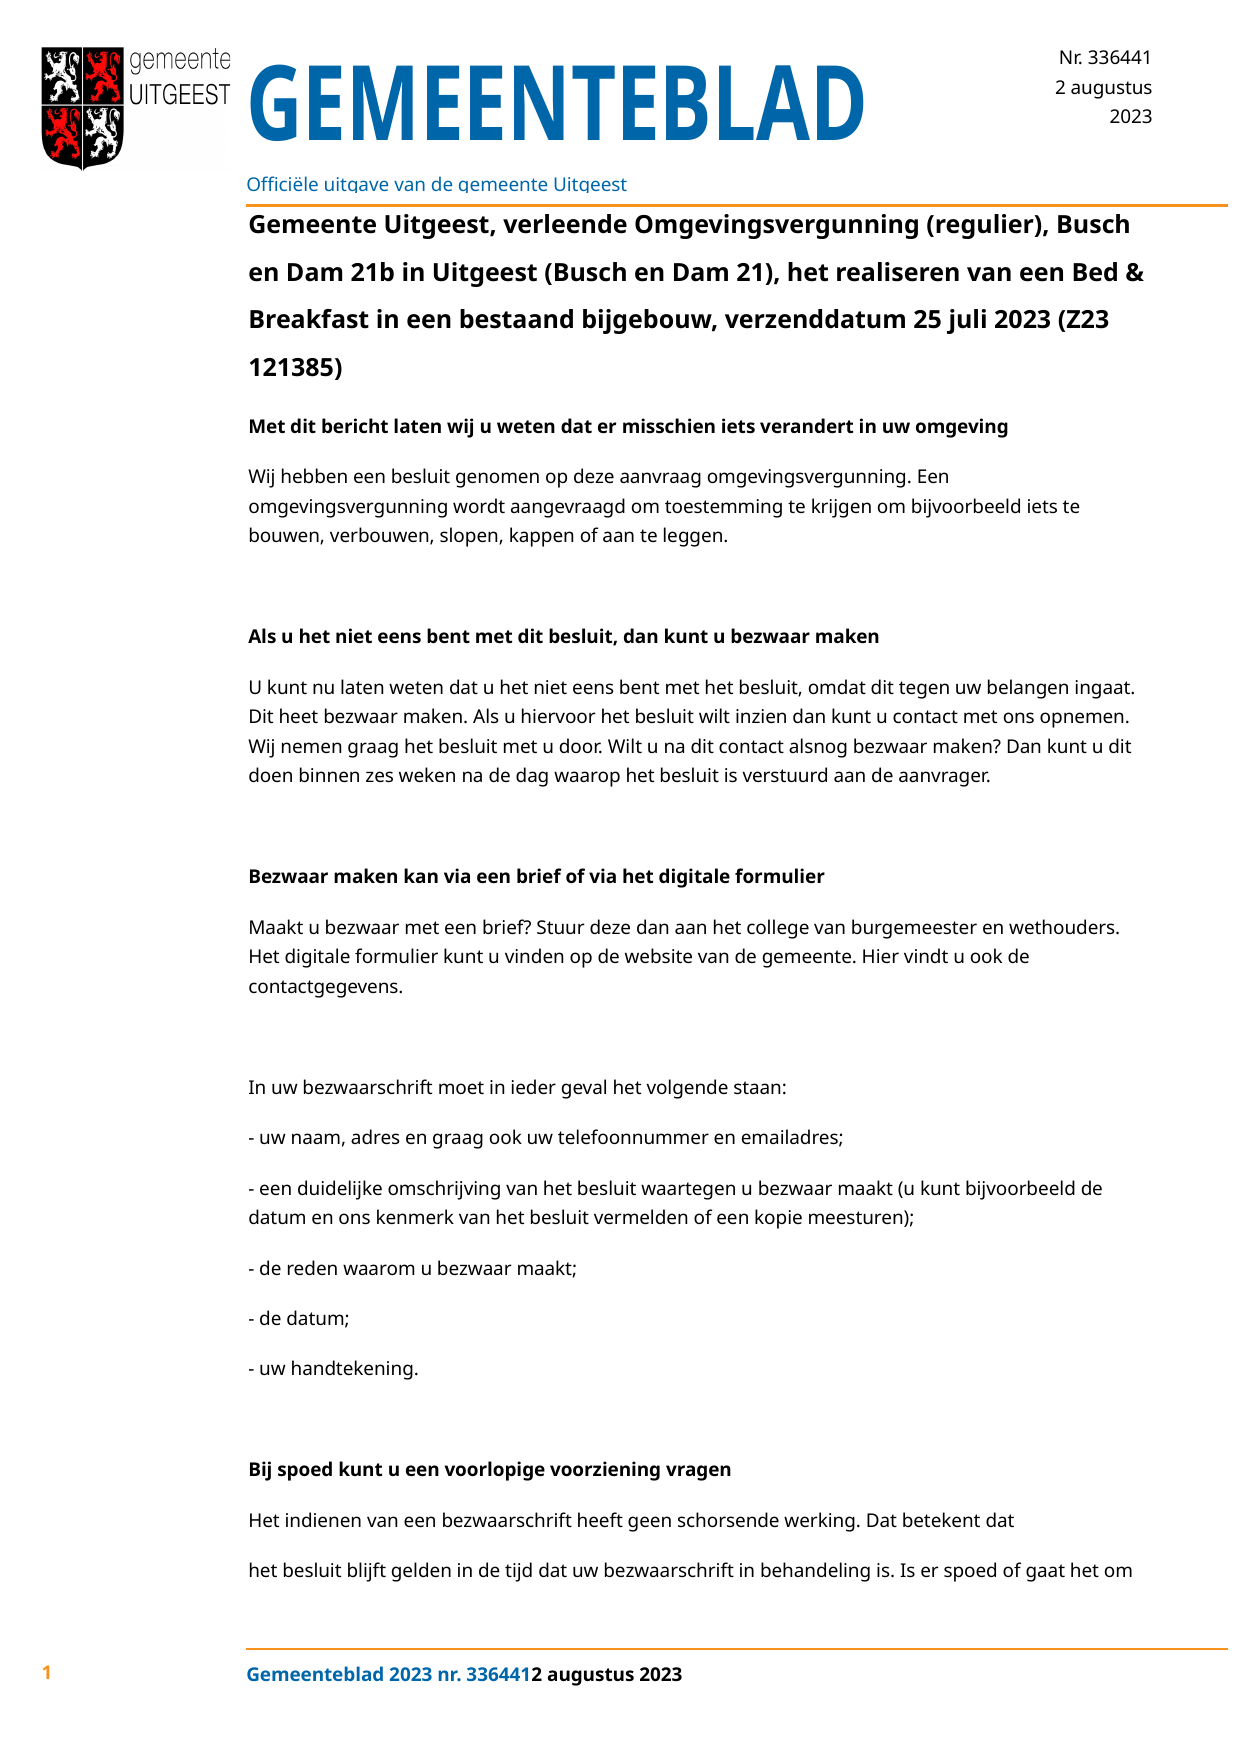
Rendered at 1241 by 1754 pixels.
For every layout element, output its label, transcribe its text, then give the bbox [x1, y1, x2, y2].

picture [41, 47, 231, 172]
text Bezwaar maken kan via een brief of via het digitale formulier [248, 863, 1152, 889]
text Het indienen van een bezwaarschrift heeft geen schorsende werking. Dat betekent dat [248, 1507, 1152, 1533]
text Met dit bericht laten wij u weten dat er misschien iets verandert in uw omgeving [248, 413, 1152, 439]
text Als u het niet eens bent met dit besluit, dan kunt u bezwaar maken [248, 623, 1152, 649]
text Gemeente Uitgeest, verleende Omgevingsvergunning (regulier), Busch en Dam 21b in Uitgeest (Busch en Dam 21), het realiseren van een Bed & Breakfast in een bestaand bijgebouw, verzenddatum 25 juli 2023 (Z23 121385) [248, 207, 1152, 384]
text - uw naam, adres en graag ook uw telefoonnummer en emailadres; [248, 1124, 1152, 1150]
text - een duidelijke omschrijving van het besluit waartegen u bezwaar maakt (u kunt bijvoorbeeld de datum en ons kenmerk van het besluit vermelden of een kopie meesturen); [248, 1175, 1152, 1230]
text Maakt u bezwaar met een brief? Stuur deze dan aan het college van burgemeester en wethouders. Het digitale formulier kunt u vinden op de website van de gemeente. Hier vindt u ook de contactgegevens. [248, 914, 1152, 999]
text Wij hebben een besluit genomen op deze aanvraag omgevingsvergunning. Een omgevingsvergunning wordt aangevraagd om toestemming te krijgen om bijvoorbeeld iets te bouwen, verbouwen, slopen, kappen of aan te leggen. [248, 463, 1152, 548]
text Bij spoed kunt u een voorlopige voorziening vragen [248, 1456, 1152, 1482]
text - uw handtekening. [248, 1356, 1152, 1381]
text het besluit blijft gelden in de tijd dat uw bezwaarschrift in behandeling is. Is er spoed of gaat het om [248, 1557, 1152, 1583]
text - de datum; [248, 1305, 1152, 1331]
text - de reden waarom u bezwaar maakt; [248, 1255, 1152, 1281]
text In uw bezwaarschrift moet in ieder geval het volgende staan: [248, 1074, 1152, 1100]
text U kunt nu laten weten dat u het niet eens bent met het besluit, omdat dit tegen uw belangen ingaat. Dit heet bezwaar maken. Als u hiervoor het besluit wilt inzien dan kunt u contact met ons opnemen. Wij nemen graag het besluit met u door. Wilt u na dit contact alsnog bezwaar maken? Dan kunt u dit doen binnen zes weken na de dag waarop het besluit is verstuurd aan de aanvrager. [248, 674, 1152, 788]
